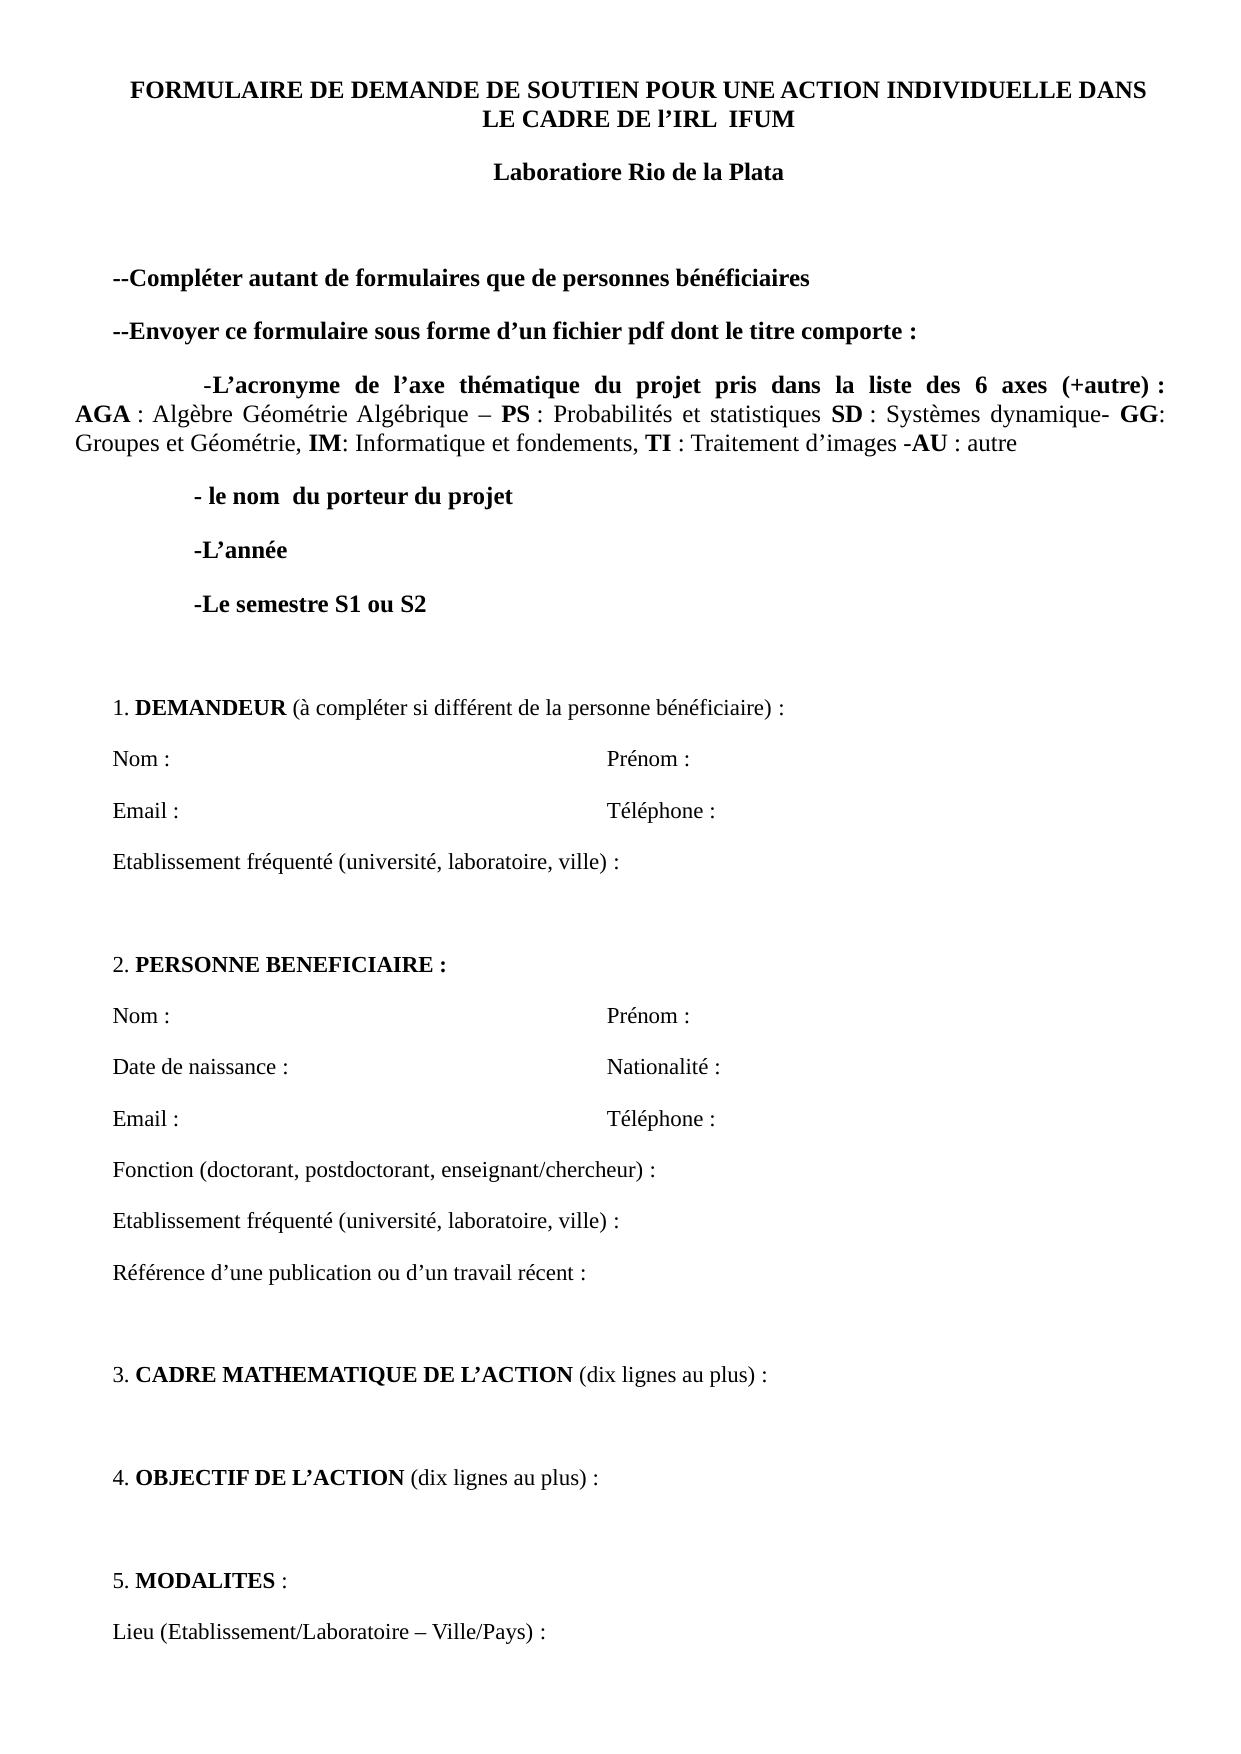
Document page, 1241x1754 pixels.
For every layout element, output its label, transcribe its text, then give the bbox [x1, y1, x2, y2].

text Référence d’une publication ou d’un travail récent : [112, 1259, 1165, 1285]
text Nom : Prénom : [112, 745, 1165, 772]
text 3. CADRE MATHEMATIQUE DE L’ACTION (dix lignes au plus) : [112, 1362, 1165, 1388]
text Nom : Prénom : [112, 1002, 1165, 1028]
text -L’année [75, 535, 1165, 564]
text 2. PERSONNE BENEFICIAIRE : [112, 951, 1165, 977]
text --Envoyer ce formulaire sous forme d’un fichier pdf dont le titre comporte : [112, 316, 1165, 345]
text Date de naissance : Nationalité : [112, 1053, 1165, 1080]
text - le nom du porteur du projet [75, 481, 1165, 510]
text 5. MODALITES : [112, 1567, 1165, 1593]
text -L’acronyme de l’axe thématique du projet pris dans la liste des 6 axes (+autre) : AGA : Algèbre Géométrie Algébrique – PS : Probabilités et statistiques SD : Systèmes dynamique- GG: Groupes et Géométrie, IM: Informatique et fondements, TI : Traitement d’images -AU : autre [75, 370, 1165, 456]
text Laboratiore Rio de la Plata [112, 157, 1165, 186]
text -Le semestre S1 ou S2 [75, 589, 1165, 618]
text Fonction (doctorant, postdoctorant, enseignant/chercheur) : [112, 1156, 1165, 1182]
text 1. DEMANDEUR (à compléter si différent de la personne bénéficiaire) : [112, 694, 1165, 720]
text Etablissement fréquenté (université, laboratoire, ville) : [112, 848, 1165, 874]
text Lieu (Etablissement/Laboratoire – Ville/Pays) : [112, 1618, 1165, 1645]
text Email : Téléphone : [112, 797, 1165, 823]
text Email : Téléphone : [112, 1105, 1165, 1131]
text Etablissement fréquenté (université, laboratoire, ville) : [112, 1207, 1165, 1234]
text 4. OBJECTIF DE L’ACTION (dix lignes au plus) : [112, 1464, 1165, 1491]
text --Compléter autant de formulaires que de personnes bénéficiaires [112, 263, 1165, 291]
text FORMULAIRE DE DEMANDE DE SOUTIEN POUR UNE ACTION INDIVIDUELLE DANS LE CADRE DE l’IRL IFUM [112, 75, 1165, 132]
